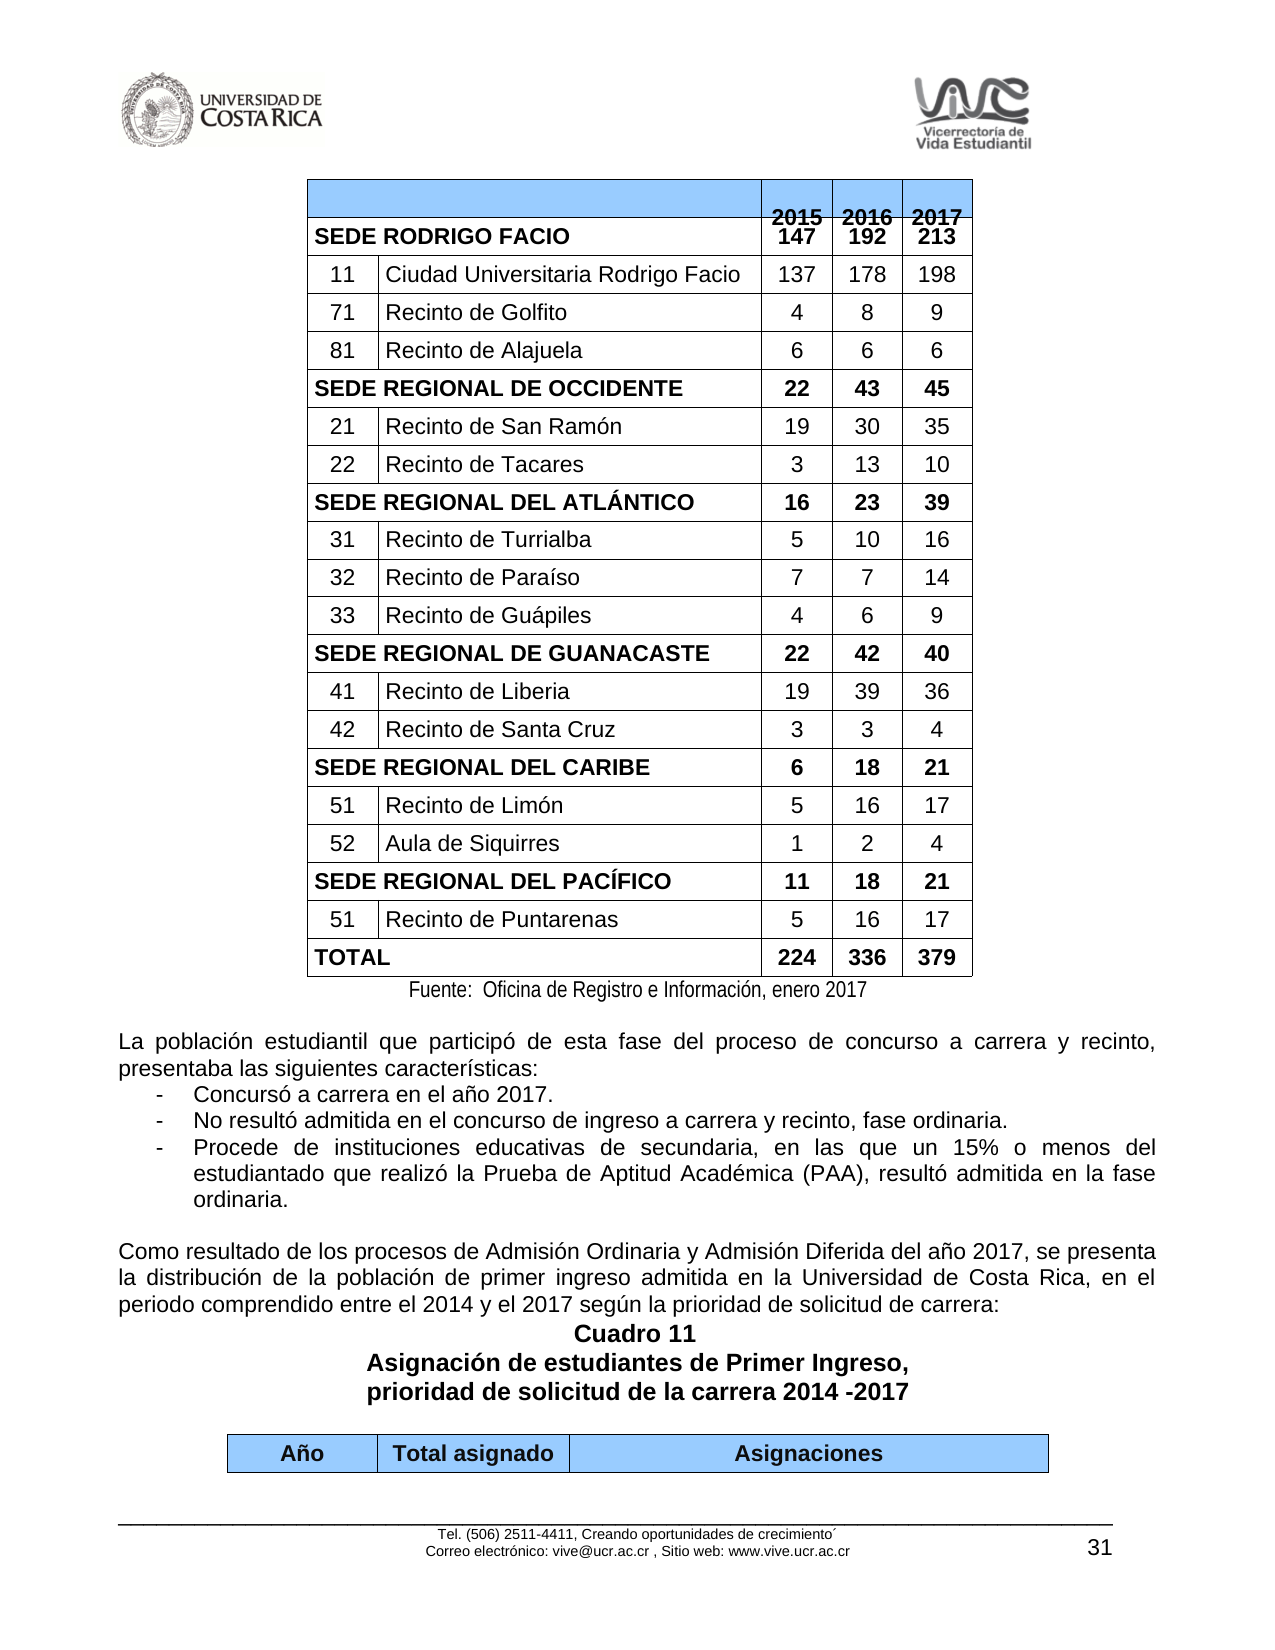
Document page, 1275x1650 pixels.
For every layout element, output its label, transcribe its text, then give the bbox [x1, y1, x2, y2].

table_cell Recinto de Guápiles [379, 597, 761, 634]
table_cell 198 [903, 256, 972, 293]
table_cell 4 [903, 825, 972, 862]
table_cell 2016 [833, 180, 902, 217]
table_cell 4 [903, 711, 972, 748]
table_cell 147 [762, 218, 832, 255]
table_cell 35 [903, 408, 972, 445]
table_cell 5 [762, 522, 832, 558]
text Cuadro 11 Asignación de estudiantes de Primer Ingreso, [112, 1319, 1157, 1377]
list No resultó admitida en el concurso de ingreso a carrera y recinto, fase ordinaria. [156, 1107, 1157, 1134]
table_cell 19 [762, 408, 832, 445]
table_cell 14 [903, 560, 972, 596]
table_cell 42 [833, 635, 902, 672]
table_cell Recinto de Paraíso [379, 560, 761, 596]
table_cell Recinto de Liberia [379, 673, 761, 710]
table_cell 19 [762, 673, 832, 710]
table_cell 16 [833, 787, 902, 824]
table_cell 23 [833, 484, 902, 521]
table_cell 42 [308, 711, 378, 748]
table_header [308, 180, 761, 217]
table_cell 1 [762, 825, 832, 862]
table_cell 5 [762, 901, 832, 938]
table_cell Recinto de Golfito [379, 294, 761, 331]
table_cell 192 [833, 218, 902, 255]
table_cell Recinto de Limón [379, 787, 761, 824]
table_cell 5 [762, 787, 832, 824]
table_cell 3 [762, 446, 832, 483]
table_cell 41 [308, 673, 378, 710]
table_cell 6 [762, 332, 832, 369]
table_cell 10 [833, 522, 902, 558]
table_cell 52 [308, 825, 378, 862]
table_cell 13 [833, 446, 902, 483]
table_cell Recinto de Santa Cruz [379, 711, 761, 748]
table_cell SEDE REGIONAL DEL PACÍFICO [308, 863, 761, 900]
table_cell 137 [762, 256, 832, 293]
table_cell Recinto de Tacares [379, 446, 761, 483]
table_cell 7 [762, 560, 832, 596]
table_cell 2017 [903, 180, 972, 217]
table_cell 4 [762, 294, 832, 331]
table_header Año [228, 1435, 377, 1472]
table_cell 2015 [762, 180, 832, 217]
table_cell SEDE REGIONAL DEL ATLÁNTICO [308, 484, 761, 521]
table_cell SEDE REGIONAL DE GUANACASTE [308, 635, 761, 672]
table_cell 18 [833, 749, 902, 786]
table_header Asignaciones [570, 1435, 1048, 1472]
table_cell 10 [903, 446, 972, 483]
table_cell 32 [308, 560, 378, 596]
table_cell 22 [762, 635, 832, 672]
text Fuente: Oficina de Registro e Información, enero 2017 [118, 976, 1157, 1002]
table_cell SEDE RODRIGO FACIO [308, 218, 761, 255]
table_cell 17 [903, 787, 972, 824]
table_cell Ciudad Universitaria Rodrigo Facio [379, 256, 761, 293]
table_cell 22 [762, 370, 832, 407]
table_cell 33 [308, 597, 378, 634]
list Procede de instituciones educativas de secundaria, en las que un 15% o menos del estudiantado que realizó la Prueba de Aptitud Académica (PAA), resultó admitida en la fase ordinaria. [156, 1134, 1157, 1213]
table_cell 21 [903, 863, 972, 900]
text Como resultado de los procesos de Admisión Ordinaria y Admisión Diferida del año 2017, se presenta la distribución de la población de primer ingreso admitida en la Universidad de Costa Rica, en el periodo comprendido entre el 2014 y el 2017 según la prioridad de solicitud de carrera: [118, 1238, 1157, 1317]
table_cell 4 [762, 597, 832, 634]
table_cell 21 [308, 408, 378, 445]
text prioridad de solicitud de la carrera 2014 -2017 [112, 1377, 1157, 1406]
table_cell 9 [903, 294, 972, 331]
table_cell 18 [833, 863, 902, 900]
table_cell 40 [903, 635, 972, 672]
table_cell 6 [833, 332, 902, 369]
table_cell 7 [833, 560, 902, 596]
table_cell 31 [308, 522, 378, 558]
table_cell 16 [833, 901, 902, 938]
table_cell 2 [833, 825, 902, 862]
table_cell 8 [833, 294, 902, 331]
table_cell Recinto de Puntarenas [379, 901, 761, 938]
table_cell 224 [762, 939, 832, 976]
table_header Total asignado [378, 1435, 569, 1472]
list Concursó a carrera en el año 2017. [156, 1081, 1157, 1107]
table_cell 39 [833, 673, 902, 710]
table_cell 16 [762, 484, 832, 521]
table_cell 11 [308, 256, 378, 293]
table_cell 51 [308, 901, 378, 938]
table_cell 6 [833, 597, 902, 634]
text La población estudiantil que participó de esta fase del proceso de concurso a carrera y recinto, presentaba las siguientes características: [118, 1028, 1157, 1081]
table_cell 43 [833, 370, 902, 407]
table_cell 81 [308, 332, 378, 369]
table_cell 39 [903, 484, 972, 521]
table_cell 36 [903, 673, 972, 710]
table_cell 3 [762, 711, 832, 748]
table_cell Recinto de Alajuela [379, 332, 761, 369]
table_cell SEDE REGIONAL DE OCCIDENTE [308, 370, 761, 407]
table_cell 3 [833, 711, 902, 748]
table_cell 71 [308, 294, 378, 331]
table_cell 336 [833, 939, 902, 976]
table_cell 213 [903, 218, 972, 255]
table_cell 178 [833, 256, 902, 293]
table_cell Aula de Siquirres [379, 825, 761, 862]
table_cell Recinto de San Ramón [379, 408, 761, 445]
table_cell 30 [833, 408, 902, 445]
table_cell TOTAL [308, 939, 761, 976]
table_cell 11 [762, 863, 832, 900]
table_cell 22 [308, 446, 378, 483]
table_cell 379 [903, 939, 972, 976]
table_cell 9 [903, 597, 972, 634]
table_cell Recinto de Turrialba [379, 522, 761, 558]
table_cell 51 [308, 787, 378, 824]
table_cell 16 [903, 522, 972, 558]
table_cell SEDE REGIONAL DEL CARIBE [308, 749, 761, 786]
table_cell 17 [903, 901, 972, 938]
table_cell 6 [903, 332, 972, 369]
table_cell 45 [903, 370, 972, 407]
table_cell 21 [903, 749, 972, 786]
table_cell 6 [762, 749, 832, 786]
